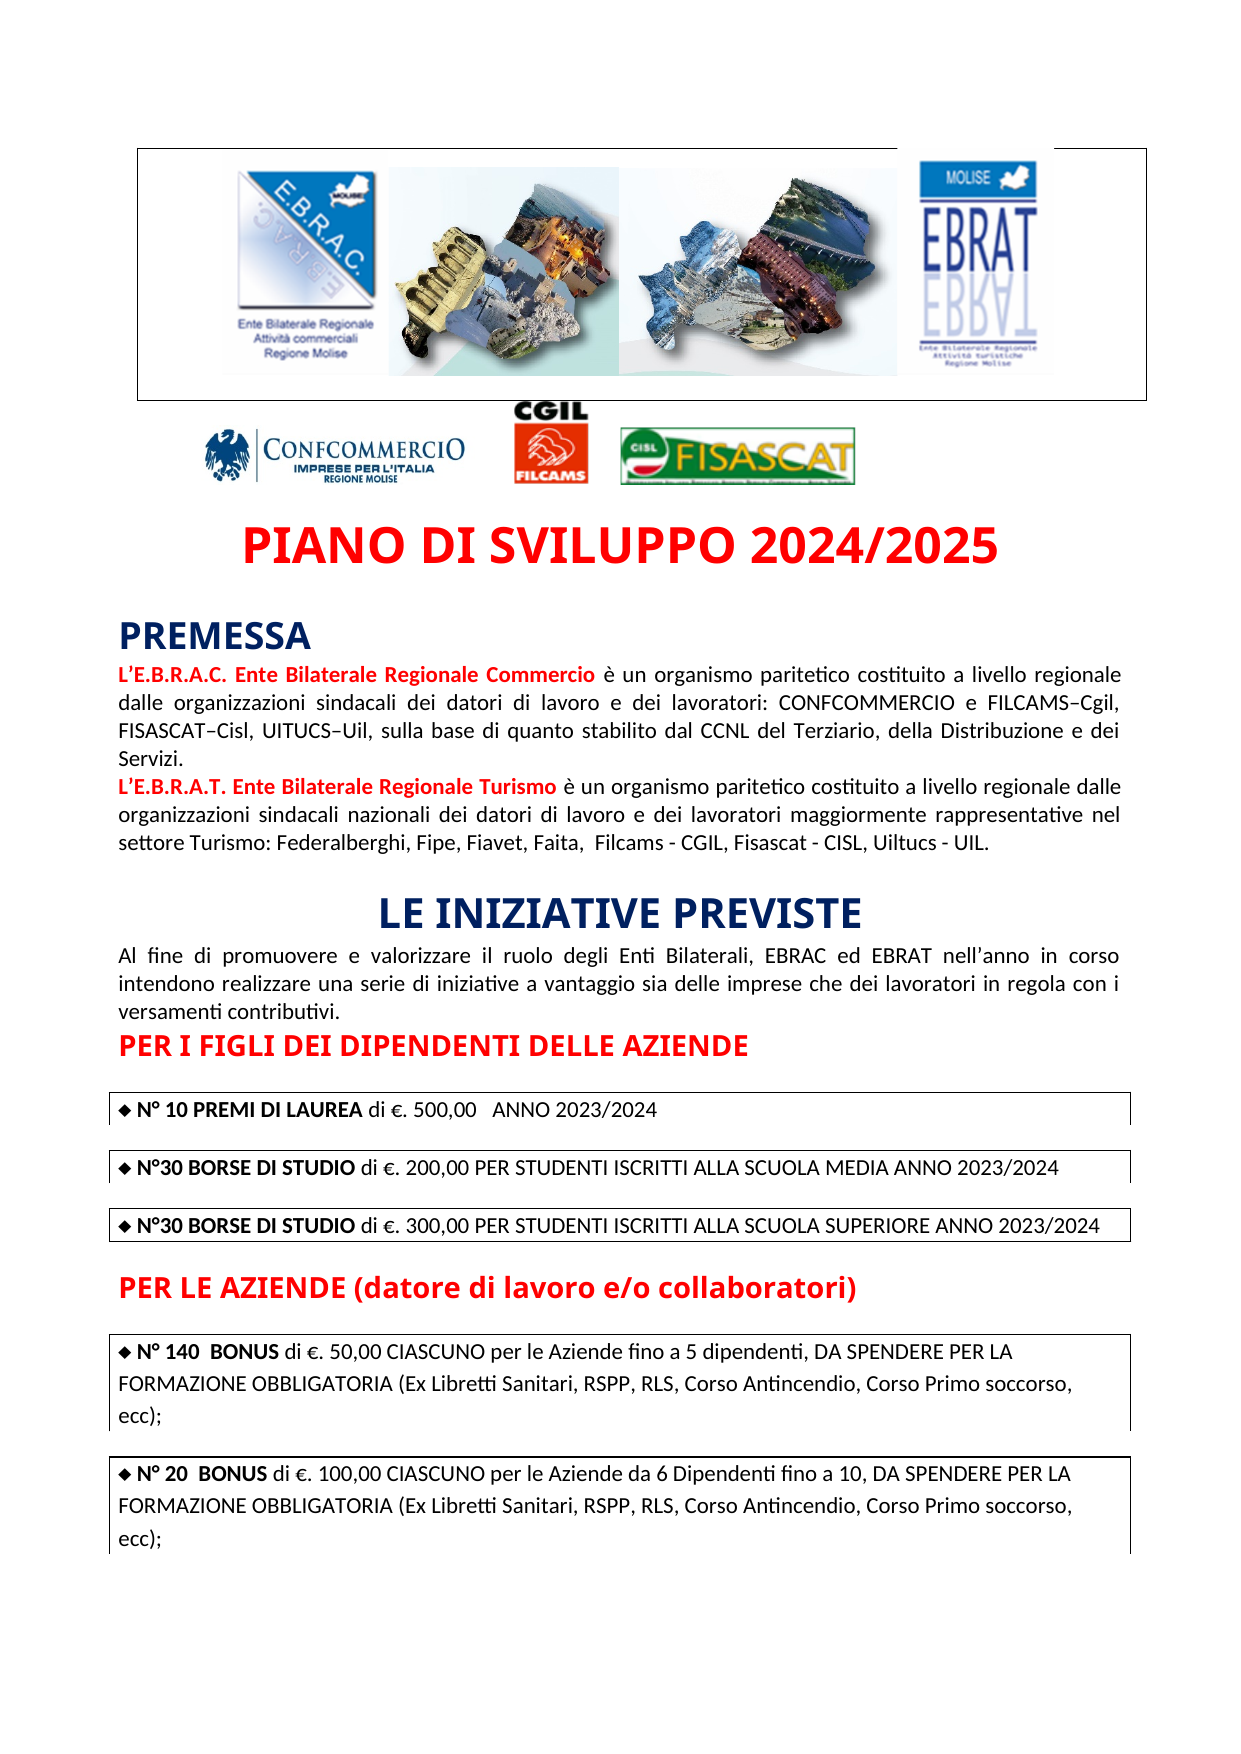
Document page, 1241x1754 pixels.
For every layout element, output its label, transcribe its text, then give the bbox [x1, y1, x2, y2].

text PREMESSA [118, 609, 1122, 660]
text L’E.B.R.A.C. Ente Bilaterale Regionale Commercio è un organismo paritetico costituito a livello regionale dalle organizzazioni sindacali dei datori di lavoro e dei lavoratori: CONFCOMMERCIO e FILCAMS–Cgil, FISASCAT–Cisl, UITUCS–Uil, sulla base di quanto stabilito dal CCNL del Terziario, della Distribuzione e dei Servizi. [118, 660, 1122, 772]
picture [620, 427, 857, 485]
text PIANO DI SVILUPPO 2024/2025 [118, 510, 1122, 578]
text L’E.B.R.A.T. Ente Bilaterale Regionale Turismo è un organismo paritetico costituito a livello regionale dalle organizzazioni sindacali nazionali dei datori di lavoro e dei lavoratori maggiormente rappresentative nel settore Turismo: Federalberghi, Fipe, Fiavet, Faita, Filcams - CGIL, Fisascat - CISL, Uiltucs - UIL. [118, 772, 1122, 856]
picture [514, 401, 590, 485]
picture [190, 425, 478, 485]
text PER I FIGLI DEI DIPENDENTI DELLE AZIENDE [118, 1025, 1122, 1065]
picture [222, 148, 1055, 376]
table_header [138, 149, 1146, 400]
text PER LE AZIENDE (datore di lavoro e/o collaboratori) [118, 1267, 1122, 1307]
text LE INIZIATIVE PREVISTE [118, 884, 1122, 941]
text  N° 20 BONUS di €. 100,00 CIASCUNO per le Aziende da 6 Dipendenti fino a 10, DA SPENDERE PER LA FORMAZIONE OBBLIGATORIA (Ex Libretti Sanitari, RSPP, RLS, Corso Antincendio, Corso Primo soccorso, ecc); [110, 1458, 1130, 1554]
text  N°30 BORSE DI STUDIO di €. 300,00 PER STUDENTI ISCRITTI ALLA SCUOLA SUPERIORE ANNO 2023/2024 [110, 1209, 1130, 1241]
text  N°30 BORSE DI STUDIO di €. 200,00 PER STUDENTI ISCRITTI ALLA SCUOLA MEDIA ANNO 2023/2024 [110, 1151, 1130, 1183]
text  N° 140 BONUS di €. 50,00 CIASCUNO per le Aziende fino a 5 dipendenti, DA SPENDERE PER LA FORMAZIONE OBBLIGATORIA (Ex Libretti Sanitari, RSPP, RLS, Corso Antincendio, Corso Primo soccorso, ecc); [110, 1335, 1130, 1431]
text  N° 10 PREMI DI LAUREA di €. 500,00 ANNO 2023/2024 [110, 1093, 1130, 1125]
text Al fine di promuovere e valorizzare il ruolo degli Enti Bilaterali, EBRAC ed EBRAT nell’anno in corso intendono realizzare una serie di iniziative a vantaggio sia delle imprese che dei lavoratori in regola con i versamenti contributivi. [118, 941, 1122, 1025]
